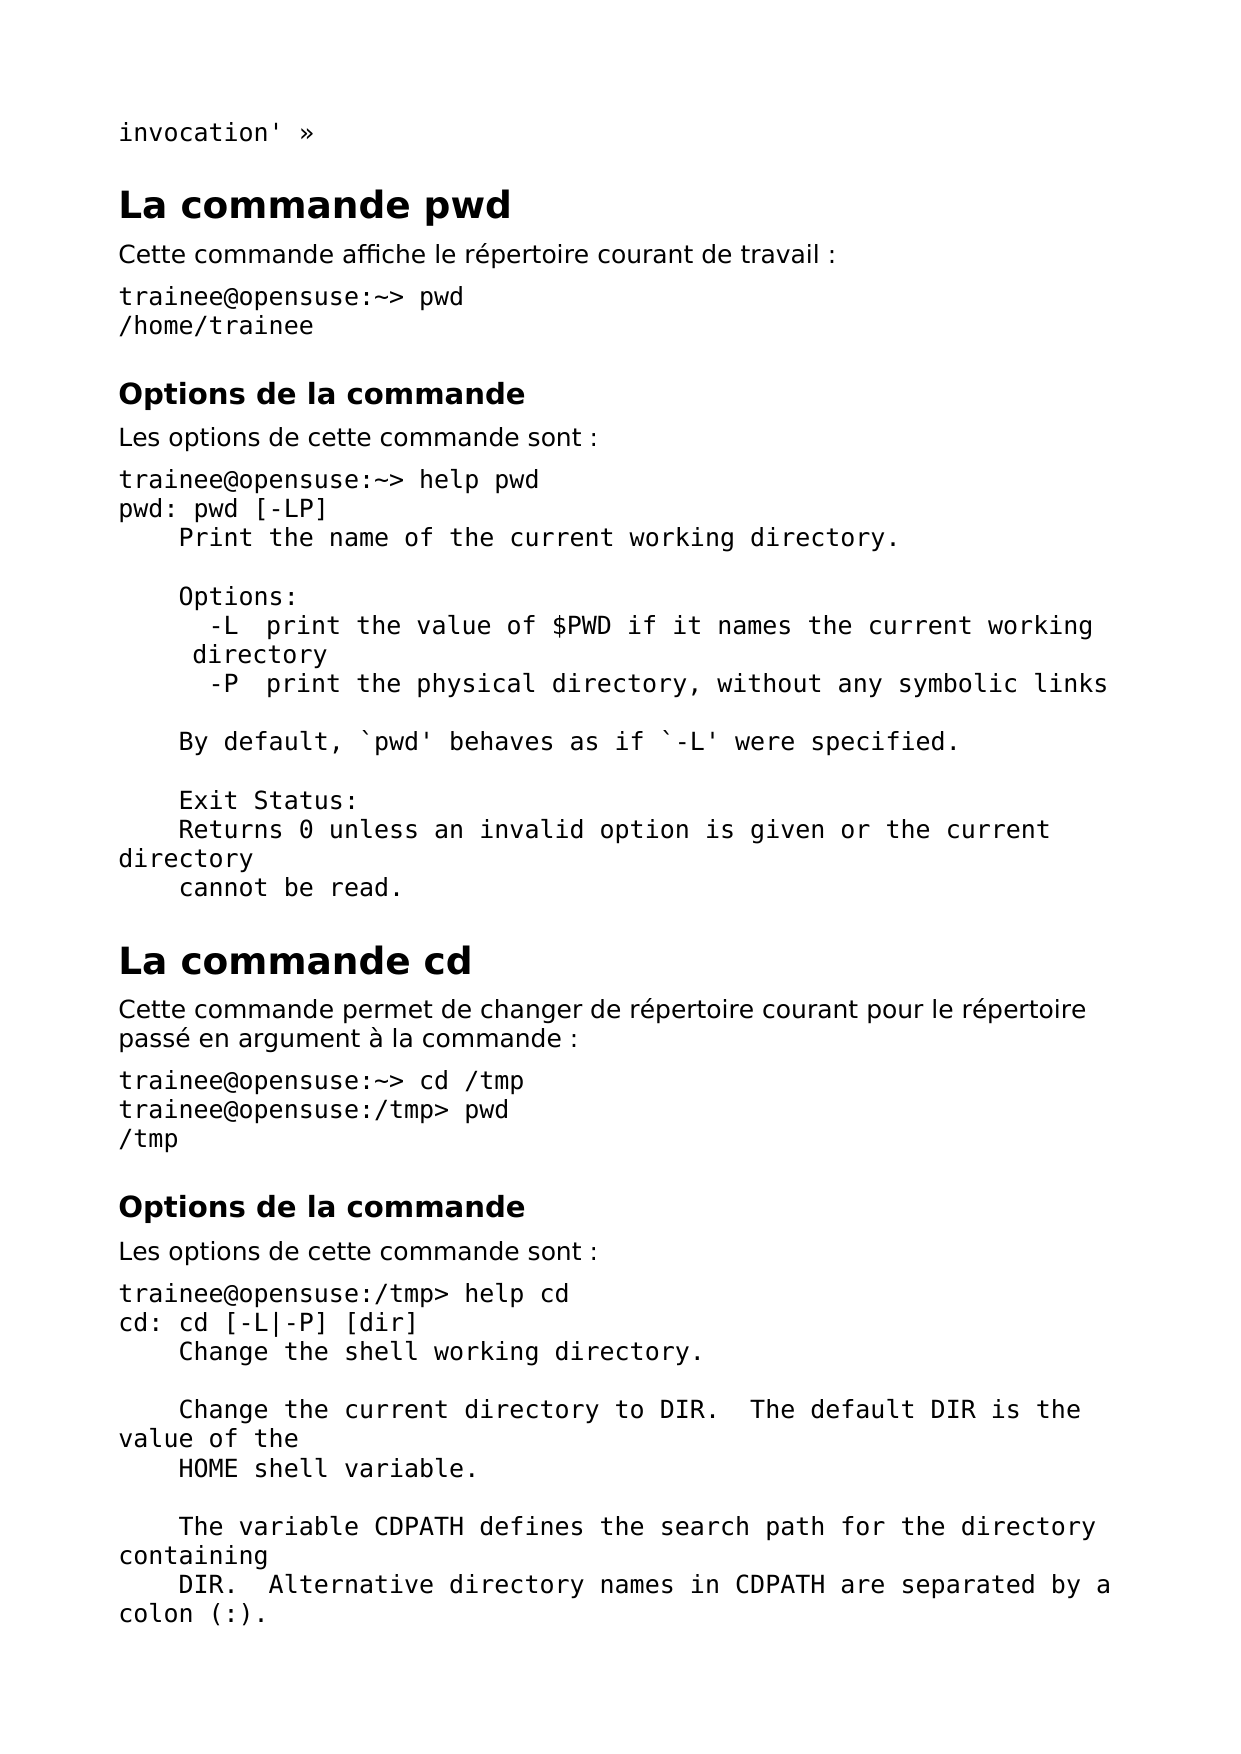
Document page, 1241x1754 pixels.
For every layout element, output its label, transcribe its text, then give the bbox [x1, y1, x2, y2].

text Cette commande affiche le répertoire courant de travail : [118, 240, 1122, 269]
text trainee@opensuse:/tmp> help cd cd: cd [-L|-P] [dir] Change the shell working directory. Change the current directory to DIR. The default DIR is the value of the HOME shell variable. The variable CDPATH defines the search path for the directory containing DIR. Alternative directory names in CDPATH are separated by a colon (:). [118, 1279, 1122, 1629]
text trainee@opensuse:~> cd /tmp trainee@opensuse:/tmp> pwd /tmp [118, 1066, 1122, 1154]
text Cette commande permet de changer de répertoire courant pour le répertoire passé en argument à la commande : [118, 996, 1122, 1054]
text trainee@opensuse:~> help pwd pwd: pwd [-LP] Print the name of the current working directory. Options: -L print the value of $PWD if it names the current working directory -P print the physical directory, without any symbolic links By default, `pwd' behaves as if `-L' were specified. Exit Status: Returns 0 unless an invalid option is given or the current directory cannot be read. [118, 465, 1122, 903]
text Les options de cette commande sont : [118, 1237, 1122, 1266]
text invocation' » [118, 118, 1122, 147]
text trainee@opensuse:~> pwd /home/trainee [118, 282, 1122, 340]
subtitle La commande cd [118, 939, 1122, 983]
subtitle La commande pwd [118, 184, 1122, 228]
text Les options de cette commande sont : [118, 423, 1122, 453]
subtitle Options de la commande [118, 1191, 1122, 1224]
subtitle Options de la commande [118, 377, 1122, 411]
